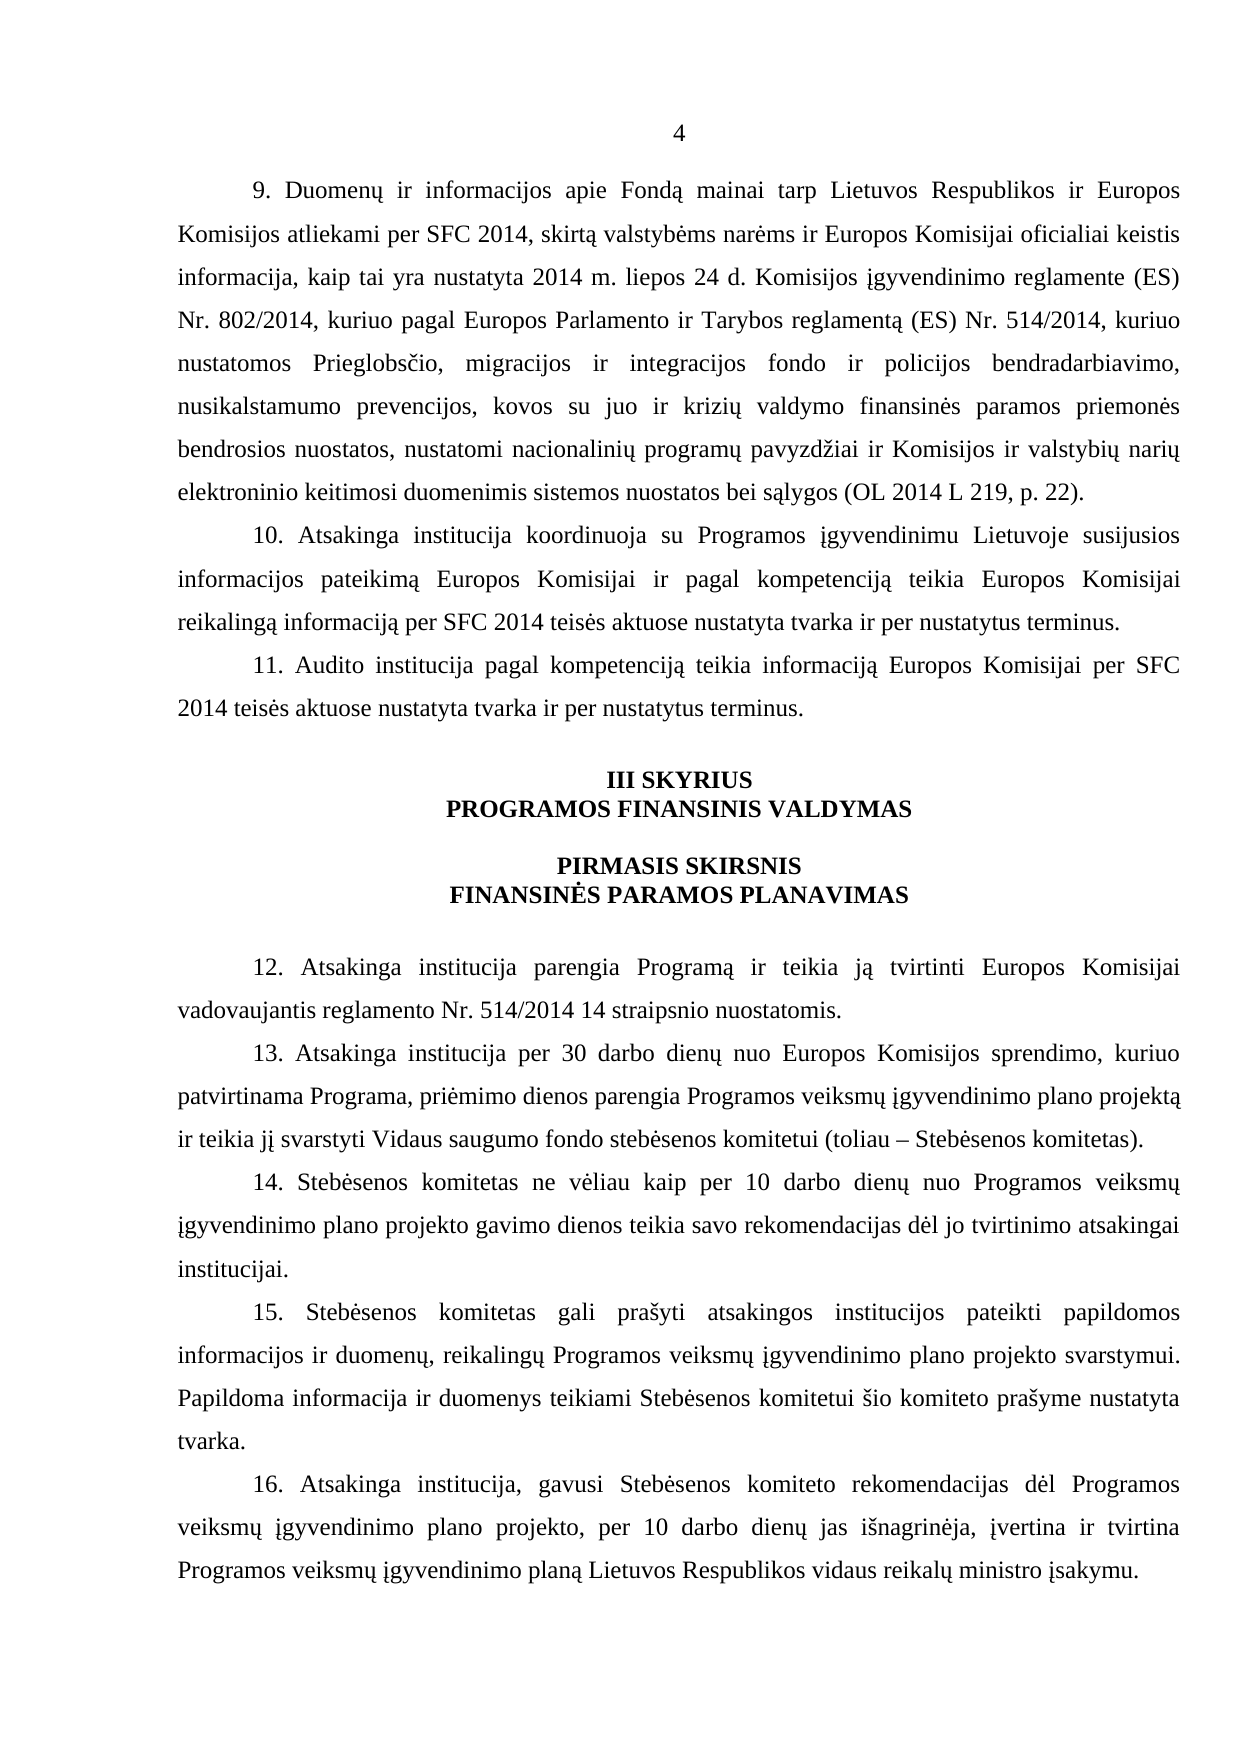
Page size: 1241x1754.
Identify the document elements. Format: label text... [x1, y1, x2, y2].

text PROGRAMOS FINANSINIS VALDYMAS [177, 794, 1181, 822]
text 15. Stebėsenos komitetas gali prašyti atsakingos institucijos pateikti papildomos informacijos ir duomenų, reikalingų Programos veiksmų įgyvendinimo plano projekto svarstymui. Papildoma informacija ir duomenys teikiami Stebėsenos komitetui šio komiteto prašyme nustatyta tvarka. [177, 1297, 1181, 1455]
text FINANSINĖS PARAMOS PLANAVIMAS [177, 880, 1181, 909]
text 11. Audito institucija pagal kompetenciją teikia informaciją Europos Komisijai per SFC 2014 teisės aktuose nustatyta tvarka ir per nustatytus terminus. [177, 650, 1181, 722]
text 14. Stebėsenos komitetas ne vėliau kaip per 10 darbo dienų nuo Programos veiksmų įgyvendinimo plano projekto gavimo dienos teikia savo rekomendacijas dėl jo tvirtinimo atsakingai institucijai. [177, 1167, 1181, 1282]
text 10. Atsakinga institucija koordinuoja su Programos įgyvendinimu Lietuvoje susijusios informacijos pateikimą Europos Komisijai ir pagal kompetenciją teikia Europos Komisijai reikalingą informaciją per SFC 2014 teisės aktuose nustatyta tvarka ir per nustatytus terminus. [177, 521, 1181, 636]
text 13. Atsakinga institucija per 30 darbo dienų nuo Europos Komisijos sprendimo, kuriuo patvirtinama Programa, priėmimo dienos parengia Programos veiksmų įgyvendinimo plano projektą ir teikia jį svarstyti Vidaus saugumo fondo stebėsenos komitetui (toliau – Stebėsenos komitetas). [177, 1038, 1181, 1153]
text 9. Duomenų ir informacijos apie Fondą mainai tarp Lietuvos Respublikos ir Europos Komisijos atliekami per SFC 2014, skirtą valstybėms narėms ir Europos Komisijai oficialiai keistis informacija, kaip tai yra nustatyta 2014 m. liepos 24 d. Komisijos įgyvendinimo reglamente (ES) Nr. 802/2014, kuriuo pagal Europos Parlamento ir Tarybos reglamentą (ES) Nr. 514/2014, kuriuo nustatomos Prieglobsčio, migracijos ir integracijos fondo ir policijos bendradarbiavimo, nusikalstamumo prevencijos, kovos su juo ir krizių valdymo finansinės paramos priemonės bendrosios nuostatos, nustatomi nacionalinių programų pavyzdžiai ir Komisijos ir valstybių narių elektroninio keitimosi duomenimis sistemos nuostatos bei sąlygos (OL 2014 L 219, p. 22). [177, 176, 1181, 506]
text PIRMASIS SKIRSNIS [177, 851, 1181, 880]
text 16. Atsakinga institucija, gavusi Stebėsenos komiteto rekomendacijas dėl Programos veiksmų įgyvendinimo plano projekto, per 10 darbo dienų jas išnagrinėja, įvertina ir tvirtina Programos veiksmų įgyvendinimo planą Lietuvos Respublikos vidaus reikalų ministro įsakymu. [177, 1469, 1181, 1584]
text III SKYRIUS [177, 765, 1181, 794]
text 12. Atsakinga institucija parengia Programą ir teikia ją tvirtinti Europos Komisijai vadovaujantis reglamento Nr. 514/2014 14 straipsnio nuostatomis. [177, 952, 1181, 1024]
